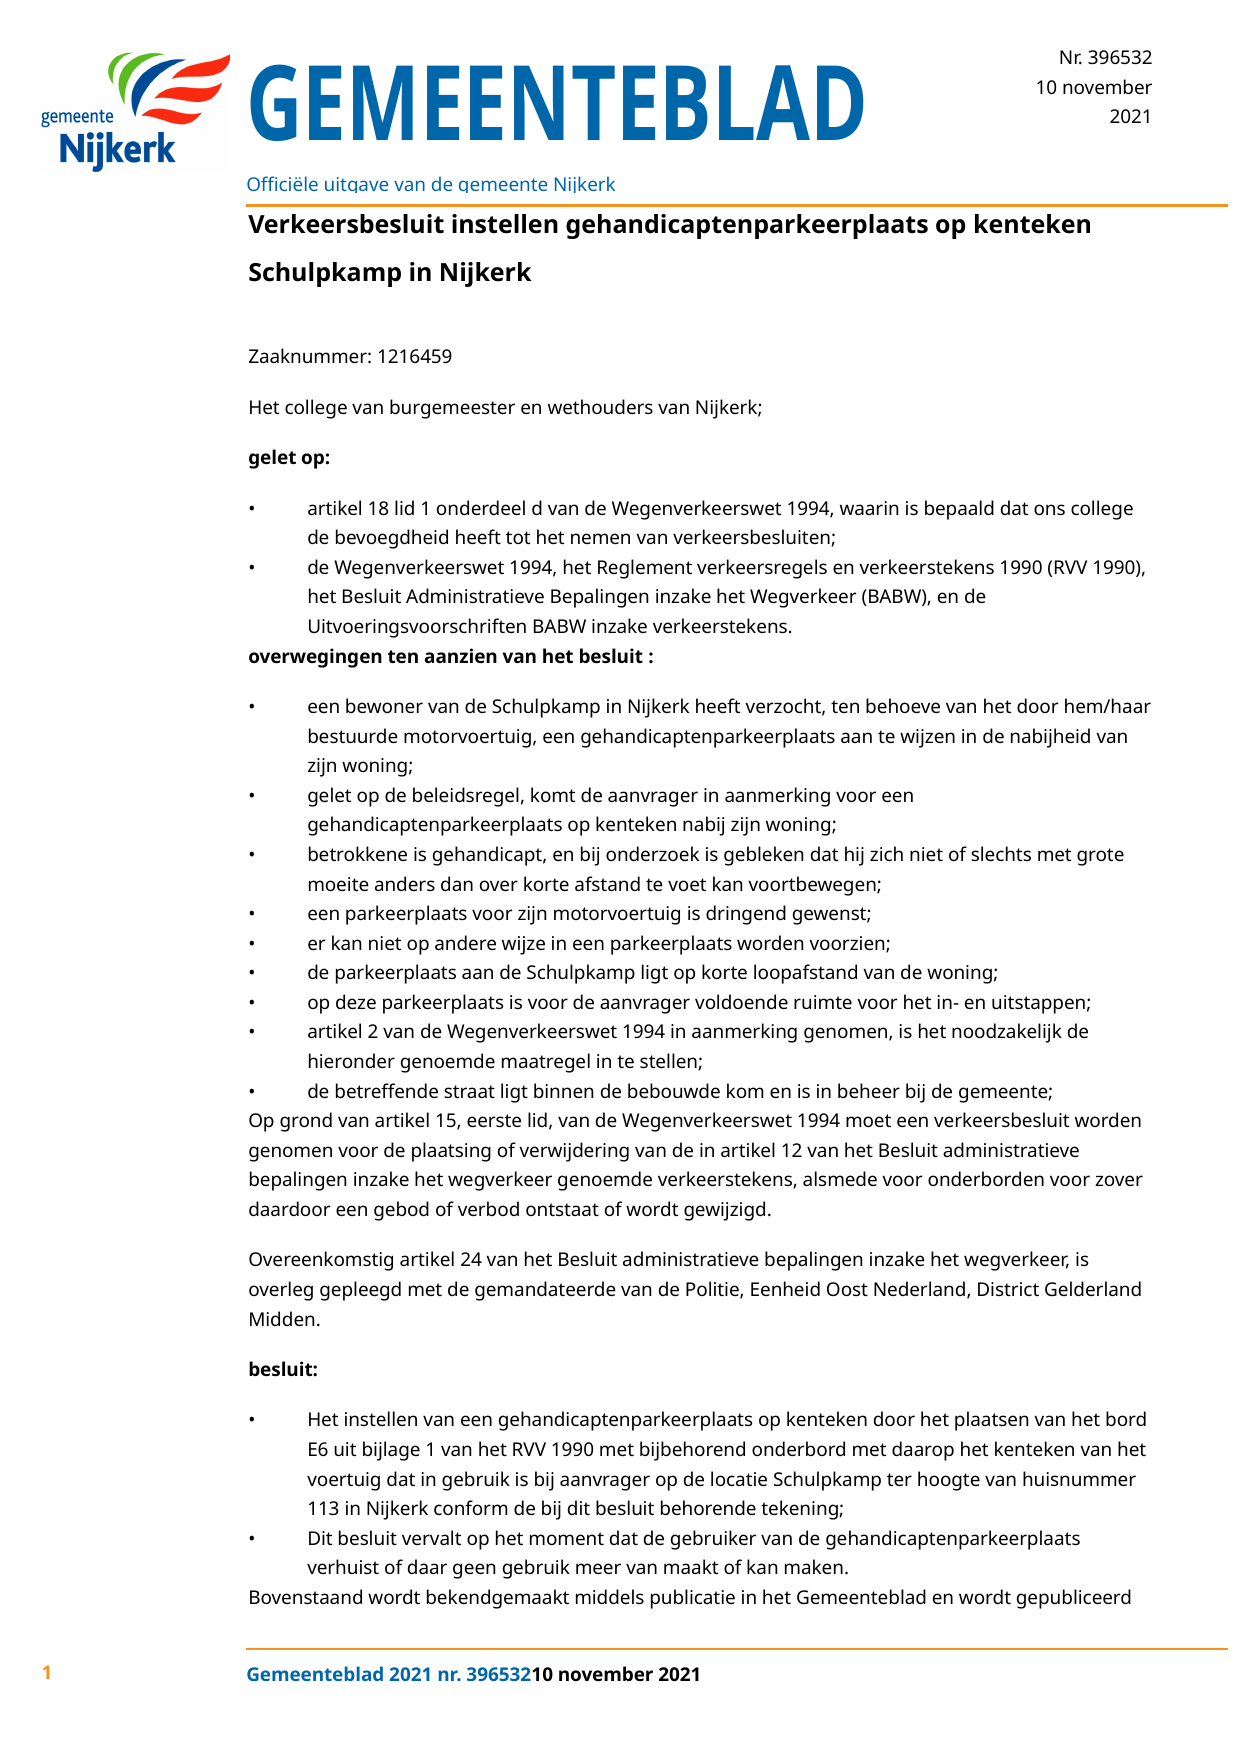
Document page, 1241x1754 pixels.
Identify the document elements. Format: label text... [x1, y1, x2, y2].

text Bovenstaand wordt bekendgemaakt middels publicatie in het Gemeenteblad en wordt gepubliceerd [248, 1584, 1152, 1610]
list een bewoner van de Schulpkamp in Nijkerk heeft verzocht, ten behoeve van het door hem/haar bestuurde motorvoertuig, een gehandicaptenparkeerplaats aan te wijzen in de nabijheid van zijn woning; [248, 693, 1152, 778]
text Zaaknummer: 1216459 [248, 344, 1152, 369]
list de betreffende straat ligt binnen de bebouwde kom en is in beheer bij de gemeente; [248, 1078, 1152, 1103]
text Op grond van artikel 15, eerste lid, van de Wegenverkeerswet 1994 moet een verkeersbesluit worden genomen voor de plaatsing of verwijdering van de in artikel 12 van het Besluit administratieve bepalingen inzake het wegverkeer genoemde verkeerstekens, alsmede voor onderborden voor zover daardoor een gebod of verbod ontstaat of wordt gewijzigd. [248, 1107, 1152, 1222]
text Het college van burgemeester en wethouders van Nijkerk; [248, 394, 1152, 420]
list Dit besluit vervalt op het moment dat de gebruiker van de gehandicaptenparkeerplaats verhuist of daar geen gebruik meer van maakt of kan maken. [248, 1525, 1152, 1580]
list een parkeerplaats voor zijn motorvoertuig is dringend gewenst; [248, 900, 1152, 926]
text besluit: [248, 1356, 1152, 1382]
text Verkeersbesluit instellen gehandicaptenparkeerplaats op kenteken Schulpkamp in Nijkerk [248, 207, 1152, 288]
text overwegingen ten aanzien van het besluit : [248, 643, 1152, 668]
list betrokkene is gehandicapt, en bij onderzoek is gebleken dat hij zich niet of slechts met grote moeite anders dan over korte afstand te voet kan voortbewegen; [248, 841, 1152, 896]
list de parkeerplaats aan de Schulpkamp ligt op korte loopafstand van de woning; [248, 959, 1152, 985]
text gelet op: [248, 444, 1152, 470]
list artikel 18 lid 1 onderdeel d van de Wegenverkeerswet 1994, waarin is bepaald dat ons college de bevoegdheid heeft tot het nemen van verkeersbesluiten; [248, 495, 1152, 550]
list artikel 2 van de Wegenverkeerswet 1994 in aanmerking genomen, is het noodzakelijk de hieronder genoemde maatregel in te stellen; [248, 1019, 1152, 1074]
picture [41, 47, 231, 172]
list de Wegenverkeerswet 1994, het Reglement verkeersregels en verkeerstekens 1990 (RVV 1990), het Besluit Administratieve Bepalingen inzake het Wegverkeer (BABW), en de Uitvoeringsvoorschriften BABW inzake verkeerstekens. [248, 554, 1152, 639]
list gelet op de beleidsregel, komt de aanvrager in aanmerking voor een gehandicaptenparkeerplaats op kenteken nabij zijn woning; [248, 782, 1152, 837]
list op deze parkeerplaats is voor de aanvrager voldoende ruimte voor het in- en uitstappen; [248, 989, 1152, 1015]
text Overeenkomstig artikel 24 van het Besluit administratieve bepalingen inzake het wegverkeer, is overleg gepleegd met de gemandateerde van de Politie, Eenheid Oost Nederland, District Gelderland Midden. [248, 1247, 1152, 1331]
list Het instellen van een gehandicaptenparkeerplaats op kenteken door het plaatsen van het bord E6 uit bijlage 1 van het RVV 1990 met bijbehorend onderbord met daarop het kenteken van het voertuig dat in gebruik is bij aanvrager op de locatie Schulpkamp ter hoogte van huisnummer 113 in Nijkerk conform de bij dit besluit behorende tekening; [248, 1407, 1152, 1521]
list er kan niet op andere wijze in een parkeerplaats worden voorzien; [248, 930, 1152, 956]
